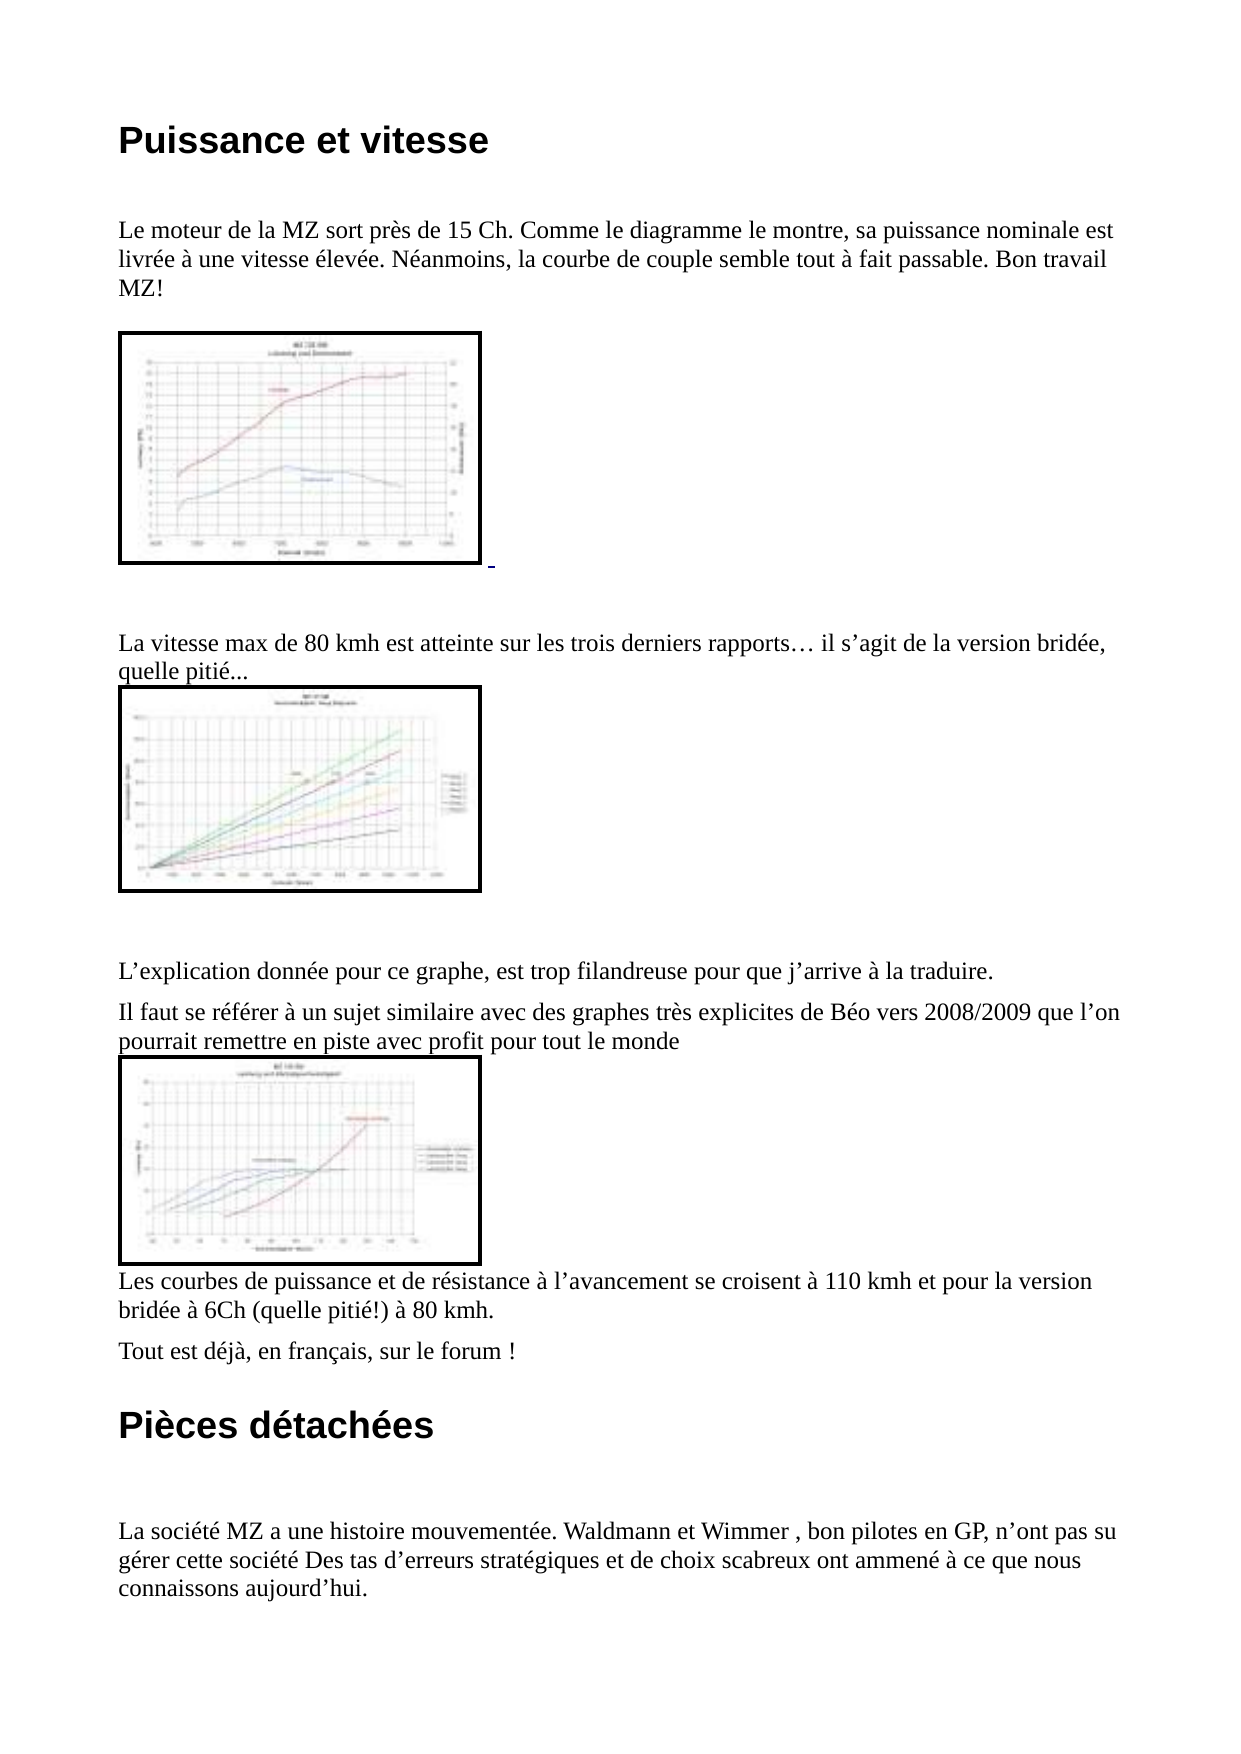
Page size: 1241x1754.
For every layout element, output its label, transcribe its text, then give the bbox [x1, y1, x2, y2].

picture [122, 335, 478, 561]
text La société MZ a une histoire mouvementée. Waldmann et Wimmer , bon pilotes en GP, n’ont pas su gérer cette société Des tas d’erreurs stratégiques et de choix scabreux ont ammené à ce que nous connaissons aujourd’hui. [118, 1458, 1122, 1602]
text La vitesse max de 80 kmh est atteinte sur les trois derniers rapports… il s’agit de la version bridée, quelle pitié... L’explication donnée pour ce graphe, est trop filandreuse pour que j’arrive à la traduire. [118, 302, 1122, 984]
subtitle Puissance et vitesse [118, 118, 1122, 162]
picture [122, 1059, 478, 1262]
text Le moteur de la MZ sort près de 15 Ch. Comme le diagramme le montre, sa puissance nominale est livrée à une vitesse élevée. Néanmoins, la courbe de couple semble tout à fait passable. Bon travail MZ! [118, 216, 1122, 302]
text Il faut se référer à un sujet similaire avec des graphes très explicites de Béo vers 2008/2009 que l’on pourrait remettre en piste avec profit pour tout le monde Les courbes de puissance et de résistance à l’avancement se croisent à 110 kmh et pour la version bridée à 6Ch (quelle pitié!) à 80 kmh. [118, 997, 1122, 1324]
text Tout est déjà, en français, sur le forum ! [118, 1336, 1122, 1365]
subtitle Pièces détachées [118, 1402, 1122, 1446]
picture [122, 689, 478, 889]
